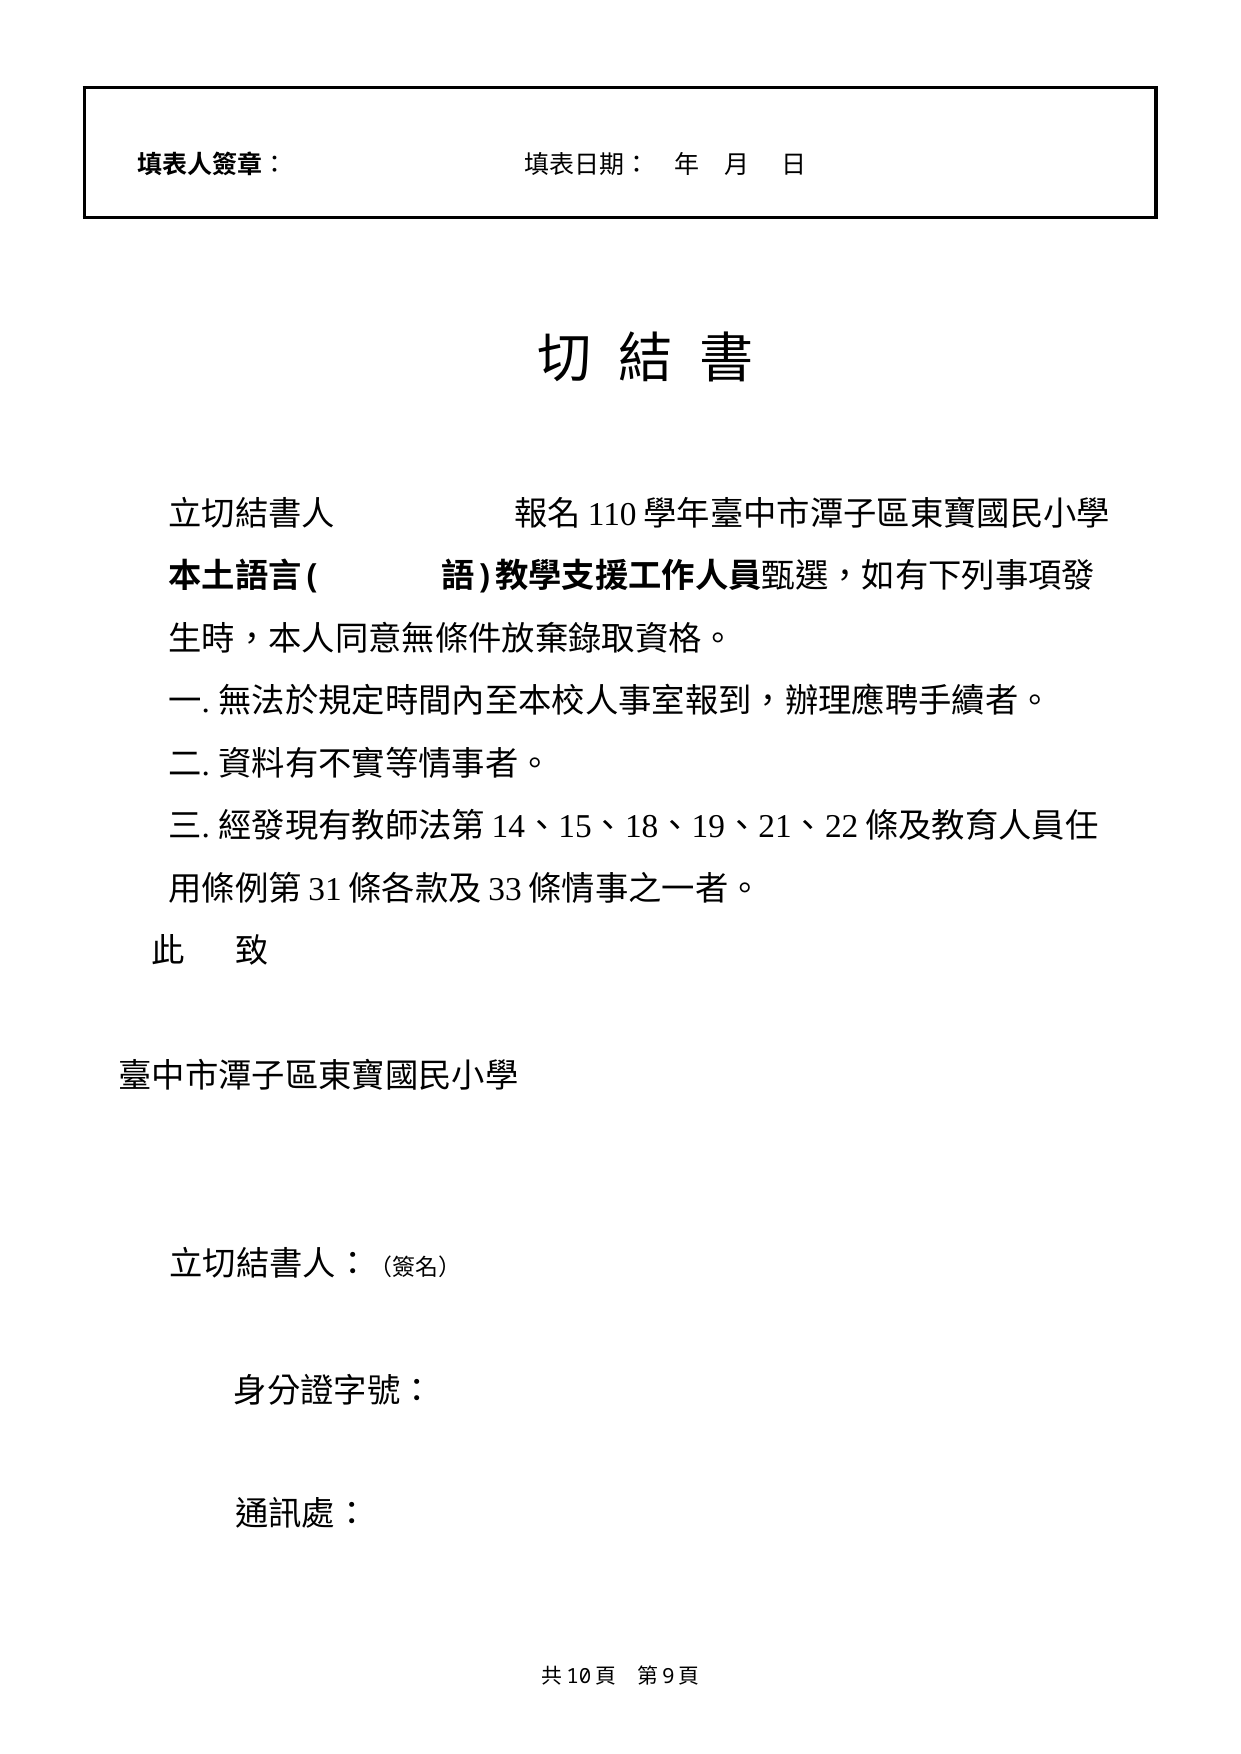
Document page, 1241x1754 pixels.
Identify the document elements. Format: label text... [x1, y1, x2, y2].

list 經發現有教師法第14、15、18、19、21、22條及教育人員任用條例第31條各款及33條情事之一者。 [168, 781, 1122, 906]
text 身分證字號： [168, 1344, 1122, 1406]
list 無法於規定時間內至本校人事室報到，辦理應聘手續者。 [168, 656, 1122, 719]
text 此 致 [118, 906, 1122, 969]
text 立切結書人 報名110學年臺中市潭子區東寶國民小學本土語言( 語)教學支援工作人員甄選，如有下列事項發生時，本人同意無條件放棄錄取資格。 [168, 469, 1122, 656]
text 臺中市潭子區東寶國民小學 [118, 1031, 1122, 1094]
table_cell 填表人簽章： 填表日期： 年 月 日 [86, 89, 1154, 216]
list 資料有不實等情事者。 [168, 719, 1122, 781]
text 通訊處： [168, 1469, 1122, 1531]
text 立切結書人：（簽名） [118, 1219, 1122, 1281]
text 切 結 書 [168, 281, 1122, 406]
